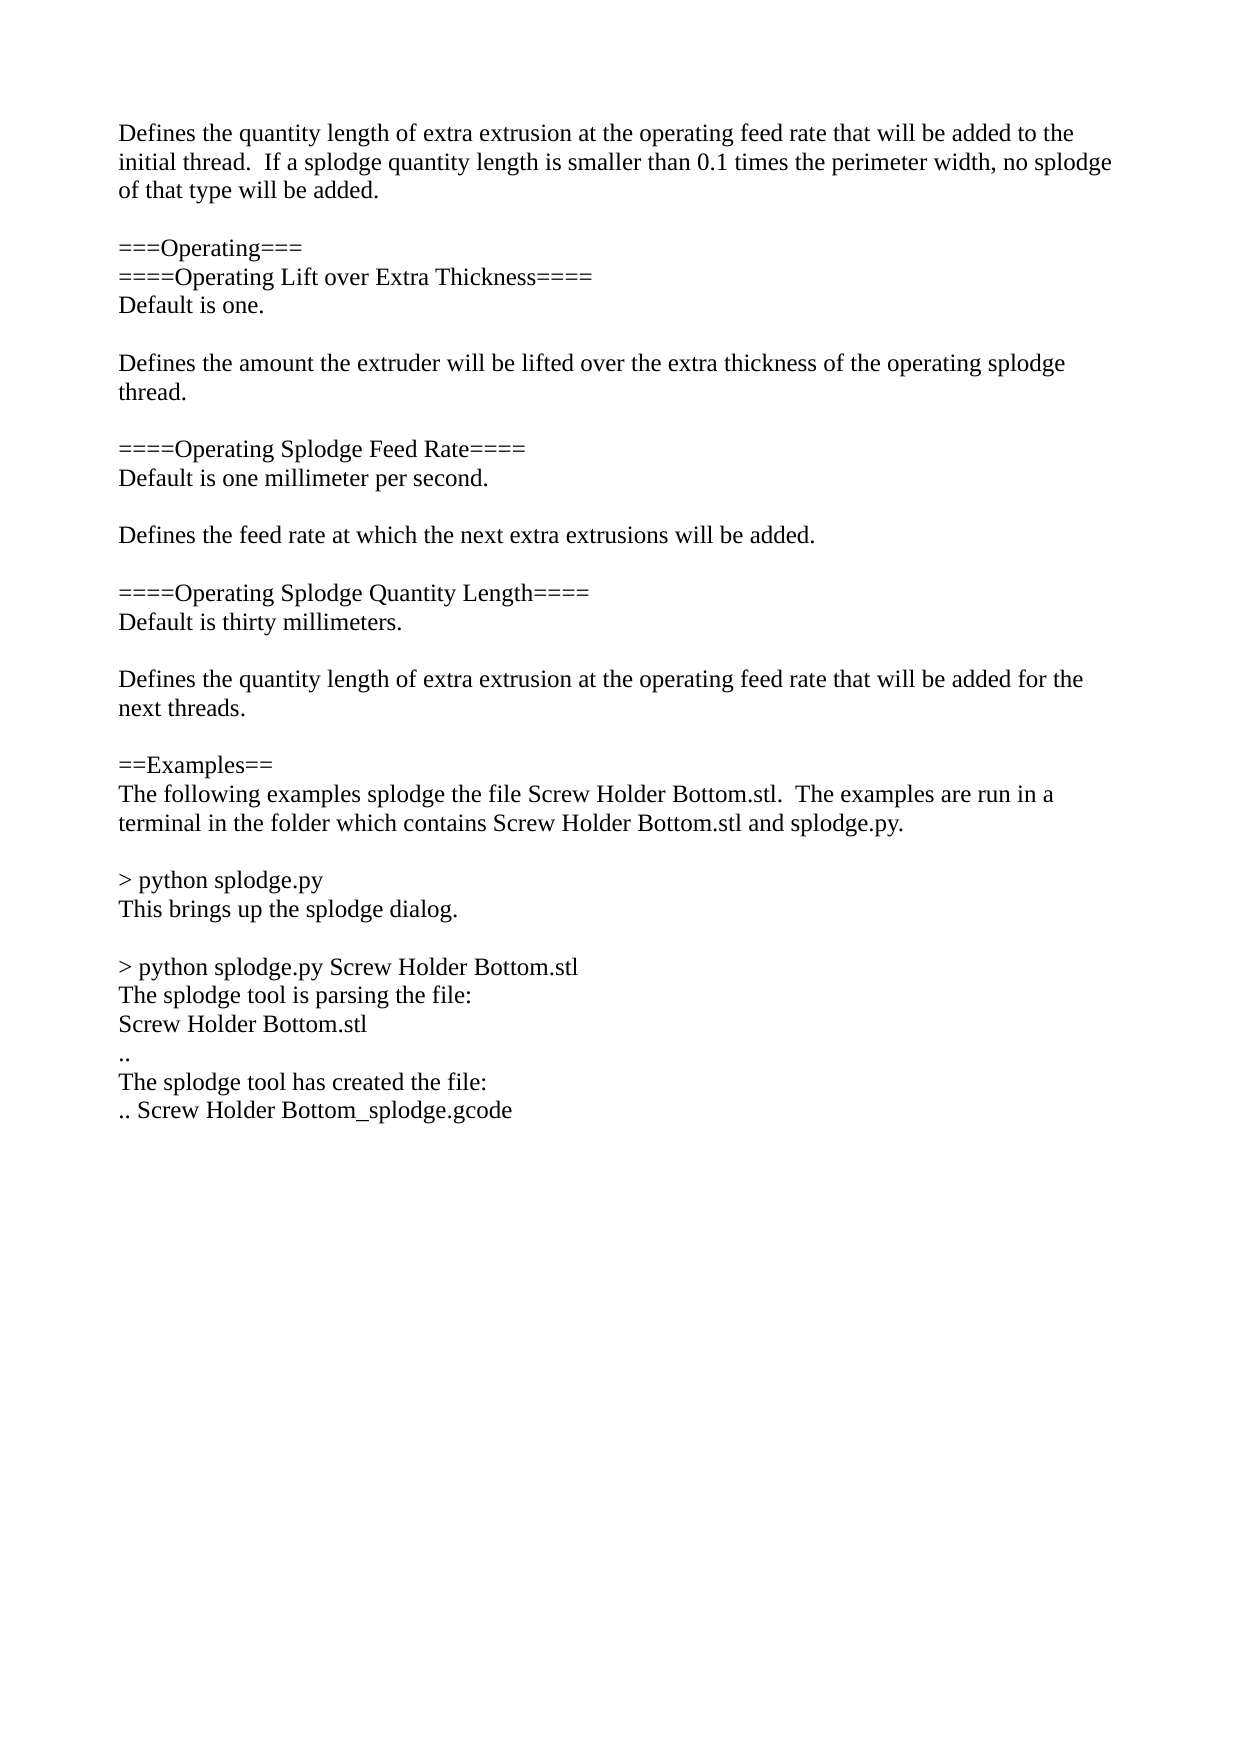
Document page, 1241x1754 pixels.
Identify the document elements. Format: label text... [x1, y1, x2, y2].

text Default is one millimeter per second. [118, 463, 1122, 492]
text Screw Holder Bottom.stl [118, 1009, 1122, 1038]
text ====Operating Splodge Quantity Length==== [118, 578, 1122, 607]
text This brings up the splodge dialog. [118, 894, 1122, 923]
text > python splodge.py [118, 866, 1122, 894]
text .. [118, 1038, 1122, 1067]
text ====Operating Lift over Extra Thickness==== [118, 262, 1122, 291]
text .. Screw Holder Bottom_splodge.gcode [118, 1096, 1122, 1124]
text Defines the quantity length of extra extrusion at the operating feed rate that will be added for the next threads. [118, 664, 1122, 722]
text The splodge tool has created the file: [118, 1067, 1122, 1096]
text The following examples splodge the file Screw Holder Bottom.stl. The examples are run in a terminal in the folder which contains Screw Holder Bottom.stl and splodge.py. [118, 779, 1122, 837]
text Defines the feed rate at which the next extra extrusions will be added. [118, 521, 1122, 549]
text Default is thirty millimeters. [118, 607, 1122, 636]
text ====Operating Splodge Feed Rate==== [118, 434, 1122, 463]
text Default is one. [118, 291, 1122, 319]
text Defines the amount the extruder will be lifted over the extra thickness of the operating splodge thread. [118, 348, 1122, 406]
text ==Examples== [118, 751, 1122, 779]
text ===Operating=== [118, 233, 1122, 262]
text Defines the quantity length of extra extrusion at the operating feed rate that will be added to the initial thread. If a splodge quantity length is smaller than 0.1 times the perimeter width, no splodge of that type will be added. [118, 118, 1122, 204]
text > python splodge.py Screw Holder Bottom.stl [118, 952, 1122, 981]
text The splodge tool is parsing the file: [118, 981, 1122, 1009]
